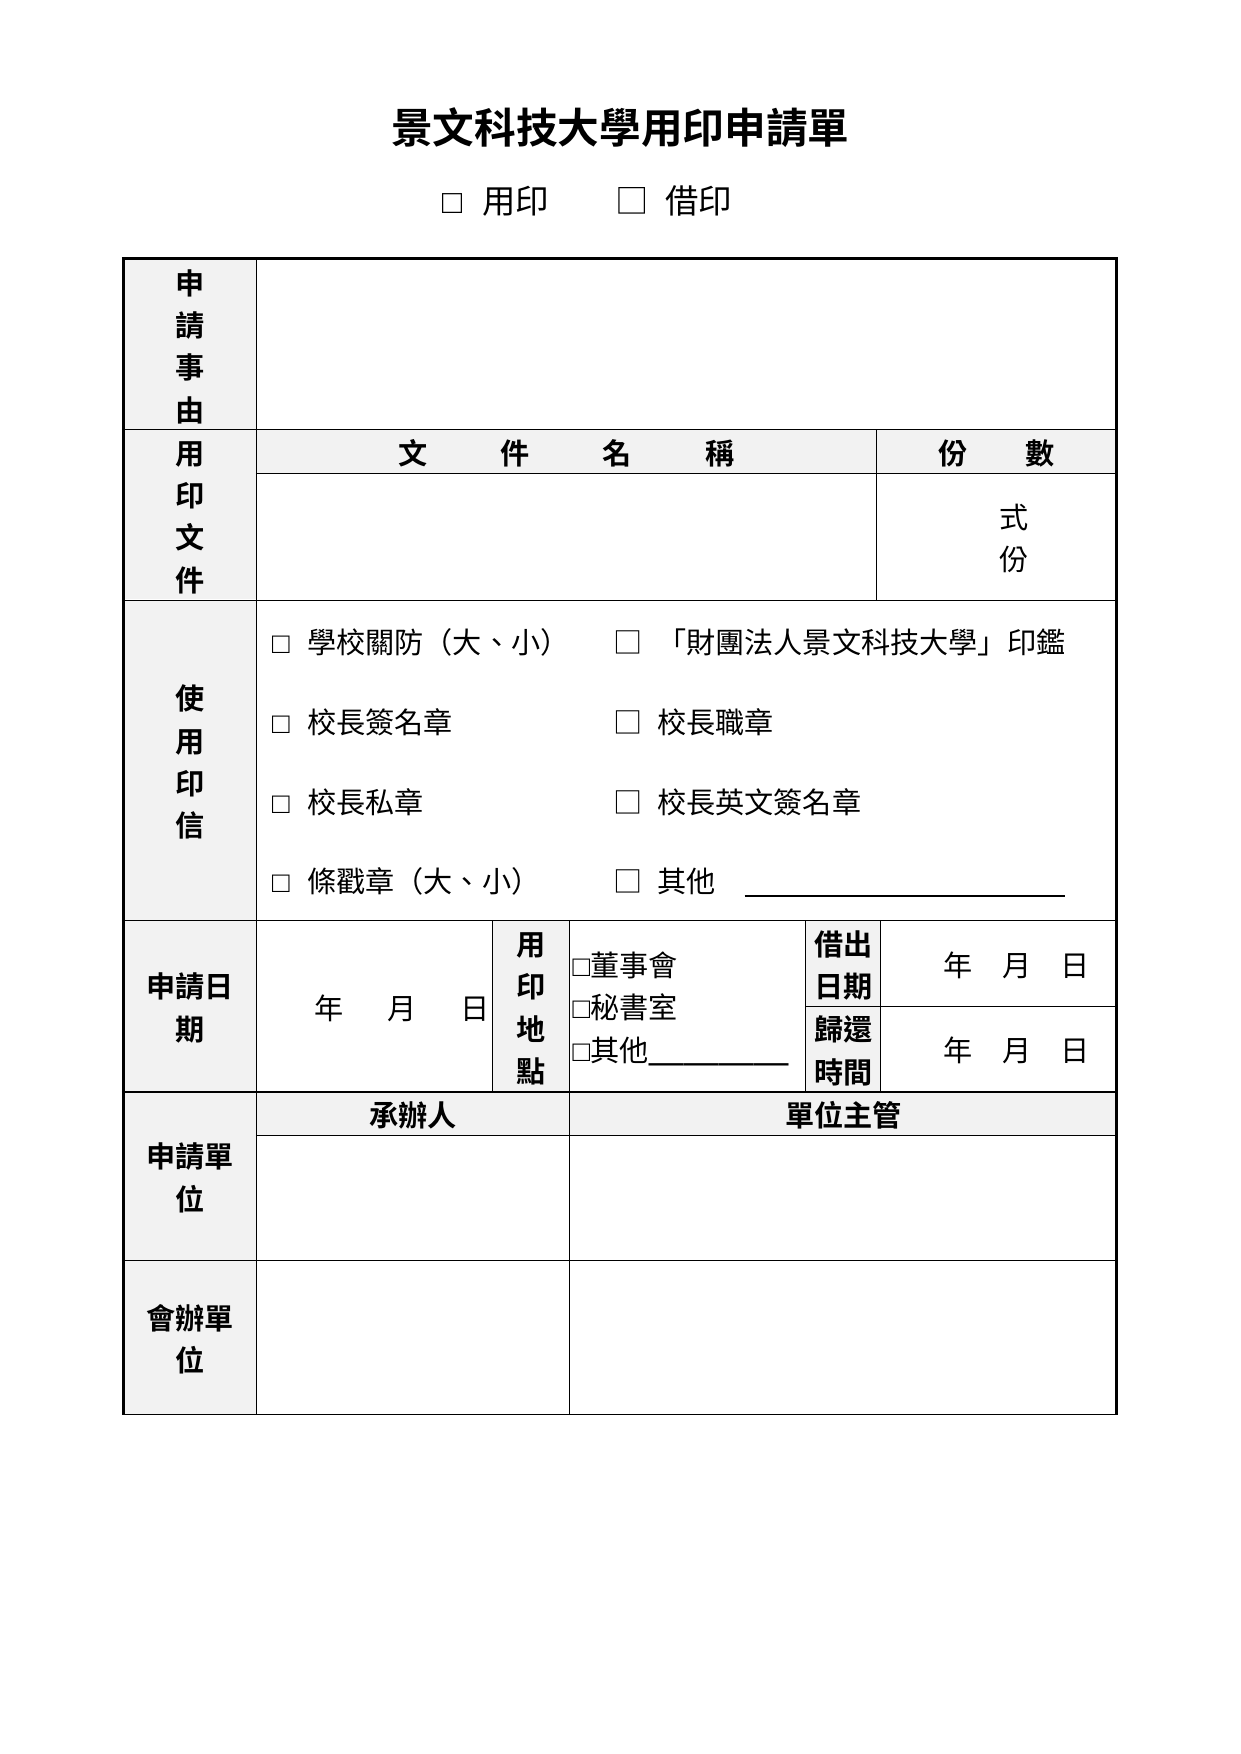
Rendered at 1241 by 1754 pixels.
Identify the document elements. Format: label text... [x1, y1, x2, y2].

table_cell 用 印 文 件 [125, 430, 256, 599]
table_cell 年 月 日 [257, 921, 492, 1091]
table_cell 文 件 名 稱 [257, 430, 876, 473]
table_cell [257, 1261, 569, 1414]
table_cell 用印地點 [493, 921, 569, 1091]
table_cell 申請單位 [125, 1093, 256, 1260]
text 景文科技大學用印申請單 [112, 96, 1128, 156]
table_cell 年 月 日 [881, 1007, 1115, 1091]
table_cell 借出日期 [806, 921, 880, 1006]
table_cell [570, 1136, 1115, 1260]
table_cell [257, 474, 876, 599]
table_cell □董事會 □秘書室 □其他________ [570, 921, 805, 1091]
text □ 用印 □ 借印 [112, 174, 1128, 223]
table_cell 申請日期 [125, 921, 256, 1091]
table_cell 單位主管 [570, 1093, 1115, 1135]
table_cell 份 數 [877, 430, 1115, 473]
table_cell □ 學校關防（大、小） □ 「財團法人景文科技大學」印鑑 □ 校長簽名章 □ 校長職章 □ 校長私章 □ 校長英文簽名章 □ 條戳章（大、小） □ 其他 [257, 601, 1115, 920]
table_header [257, 260, 1115, 429]
table_cell 年 月 日 [881, 921, 1115, 1006]
table_cell 式 份 [877, 474, 1115, 599]
table_cell 會辦單位 [125, 1261, 256, 1414]
table_cell 使 用 印 信 [125, 601, 256, 920]
table_header 申 請 事 由 [125, 260, 256, 429]
table_cell 承辦人 [257, 1093, 569, 1135]
table_cell [570, 1261, 1115, 1414]
table_cell [257, 1136, 569, 1260]
table_cell 歸還 時間 [806, 1007, 880, 1091]
